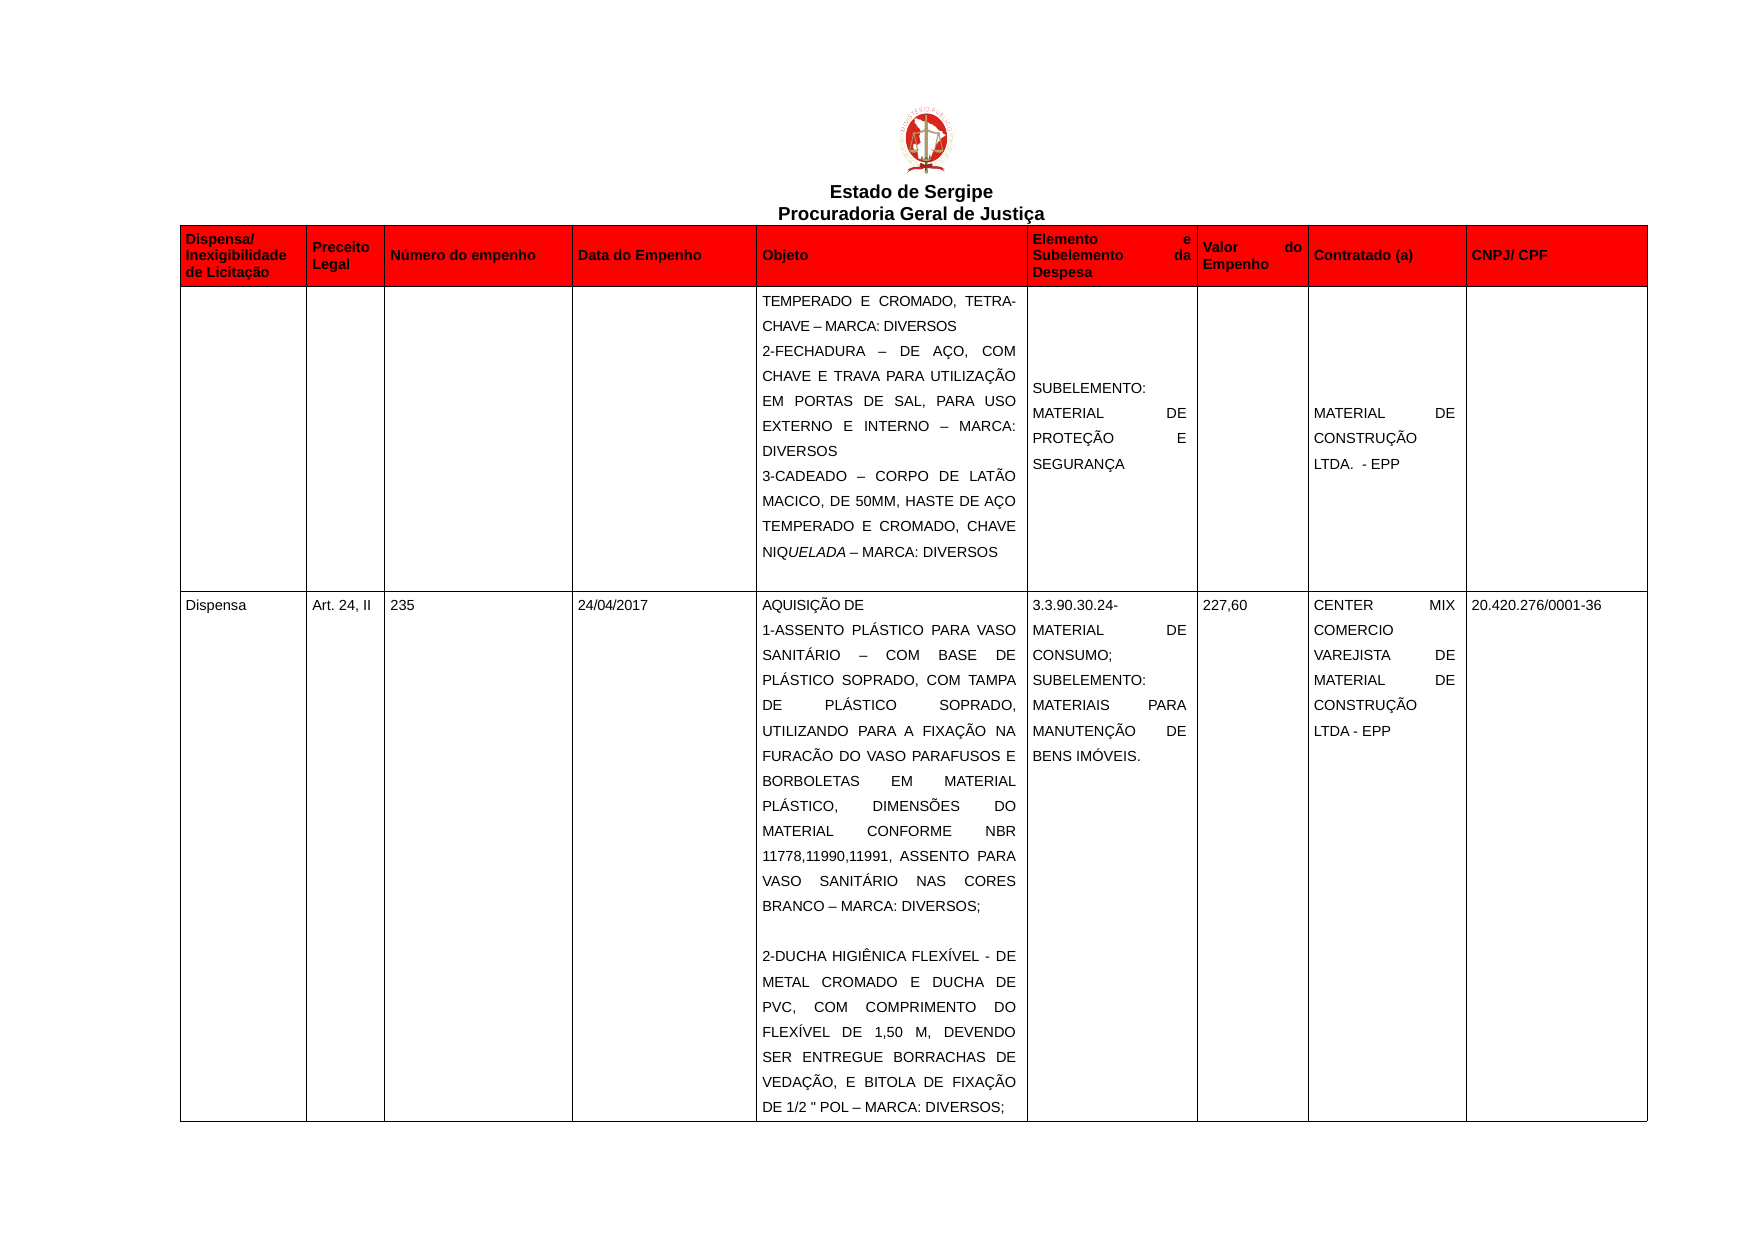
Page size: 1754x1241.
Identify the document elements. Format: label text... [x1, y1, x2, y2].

table_header Contratado (a) [1309, 226, 1466, 286]
table_header CNPJ/ CPF [1467, 226, 1647, 286]
table_header Preceito Legal [307, 226, 384, 286]
table_cell TEMPERADO E CROMADO, TETRA-CHAVE – MARCA: DIVERSOS 2-FECHADURA – DE AÇO, COM CHAVE E TRAVA PARA UTILIZAÇÃO EM PORTAS DE SAL, PARA USO EXTERNO E INTERNO – MARCA: DIVERSOS 3-CADEADO – CORPO DE LATÃO MACICO, DE 50MM, HASTE DE AÇO TEMPERADO E CROMADO, CHAVE NIQUELADA – MARCA: DIVERSOS [757, 287, 1027, 591]
table_cell 235 [385, 592, 572, 1121]
table_cell 3.3.90.30.24-MATERIAL DE CONSUMO; SUBELEMENTO: MATERIAIS PARA MANUTENÇÃO DE BENS IMÓVEIS. [1028, 592, 1197, 1121]
table_cell Art. 24, II [307, 592, 384, 1121]
table_header Data do Empenho [573, 226, 756, 286]
table_header Número do empenho [385, 226, 572, 286]
table_header Objeto [757, 226, 1027, 286]
table_cell [1198, 287, 1308, 591]
table_cell 20.420.276/0001-36 [1467, 592, 1647, 1121]
table_header Dispensa/Inexigibilidade de Licitação [181, 226, 306, 286]
table_cell [573, 287, 756, 591]
table_cell [1467, 287, 1647, 591]
table_cell 227,60 [1198, 592, 1308, 1121]
table_cell [181, 287, 306, 591]
table_header Elemento e Subelemento da Despesa [1028, 226, 1197, 286]
table_cell 24/04/2017 [573, 592, 756, 1121]
table_cell [307, 287, 384, 591]
table_cell CENTER MIX COMERCIO VAREJISTA DE MATERIAL DE CONSTRUÇÃO LTDA - EPP [1309, 592, 1466, 1121]
table_cell AQUISIÇÃO DE 1-ASSENTO PLÁSTICO PARA VASO SANITÁRIO – COM BASE DE PLÁSTICO SOPRADO, COM TAMPA DE PLÁSTICO SOPRADO, UTILIZANDO PARA A FIXAÇÃO NA FURACÃO DO VASO PARAFUSOS E BORBOLETAS EM MATERIAL PLÁSTICO, DIMENSÕES DO MATERIAL CONFORME NBR 11778,11990,11991, ASSENTO PARA VASO SANITÁRIO NAS CORES BRANCO – MARCA: DIVERSOS; 2-DUCHA HIGIÊNICA FLEXÍVEL - DE METAL CROMADO E DUCHA DE PVC, COM COMPRIMENTO DO FLEXÍVEL DE 1,50 M, DEVENDO SER ENTREGUE BORRACHAS DE VEDAÇÃO, E BITOLA DE FIXAÇÃO DE 1/2 " POL – MARCA: DIVERSOS; [757, 592, 1027, 1121]
table_cell [385, 287, 572, 591]
table_header Valor do Empenho [1198, 226, 1308, 286]
table_cell Dispensa [181, 592, 306, 1121]
table_cell MATERIAL DE CONSTRUÇÃO LTDA. - EPP [1309, 287, 1466, 591]
table_cell SUBELEMENTO: MATERIAL DE PROTEÇÃO E SEGURANÇA [1028, 287, 1197, 591]
